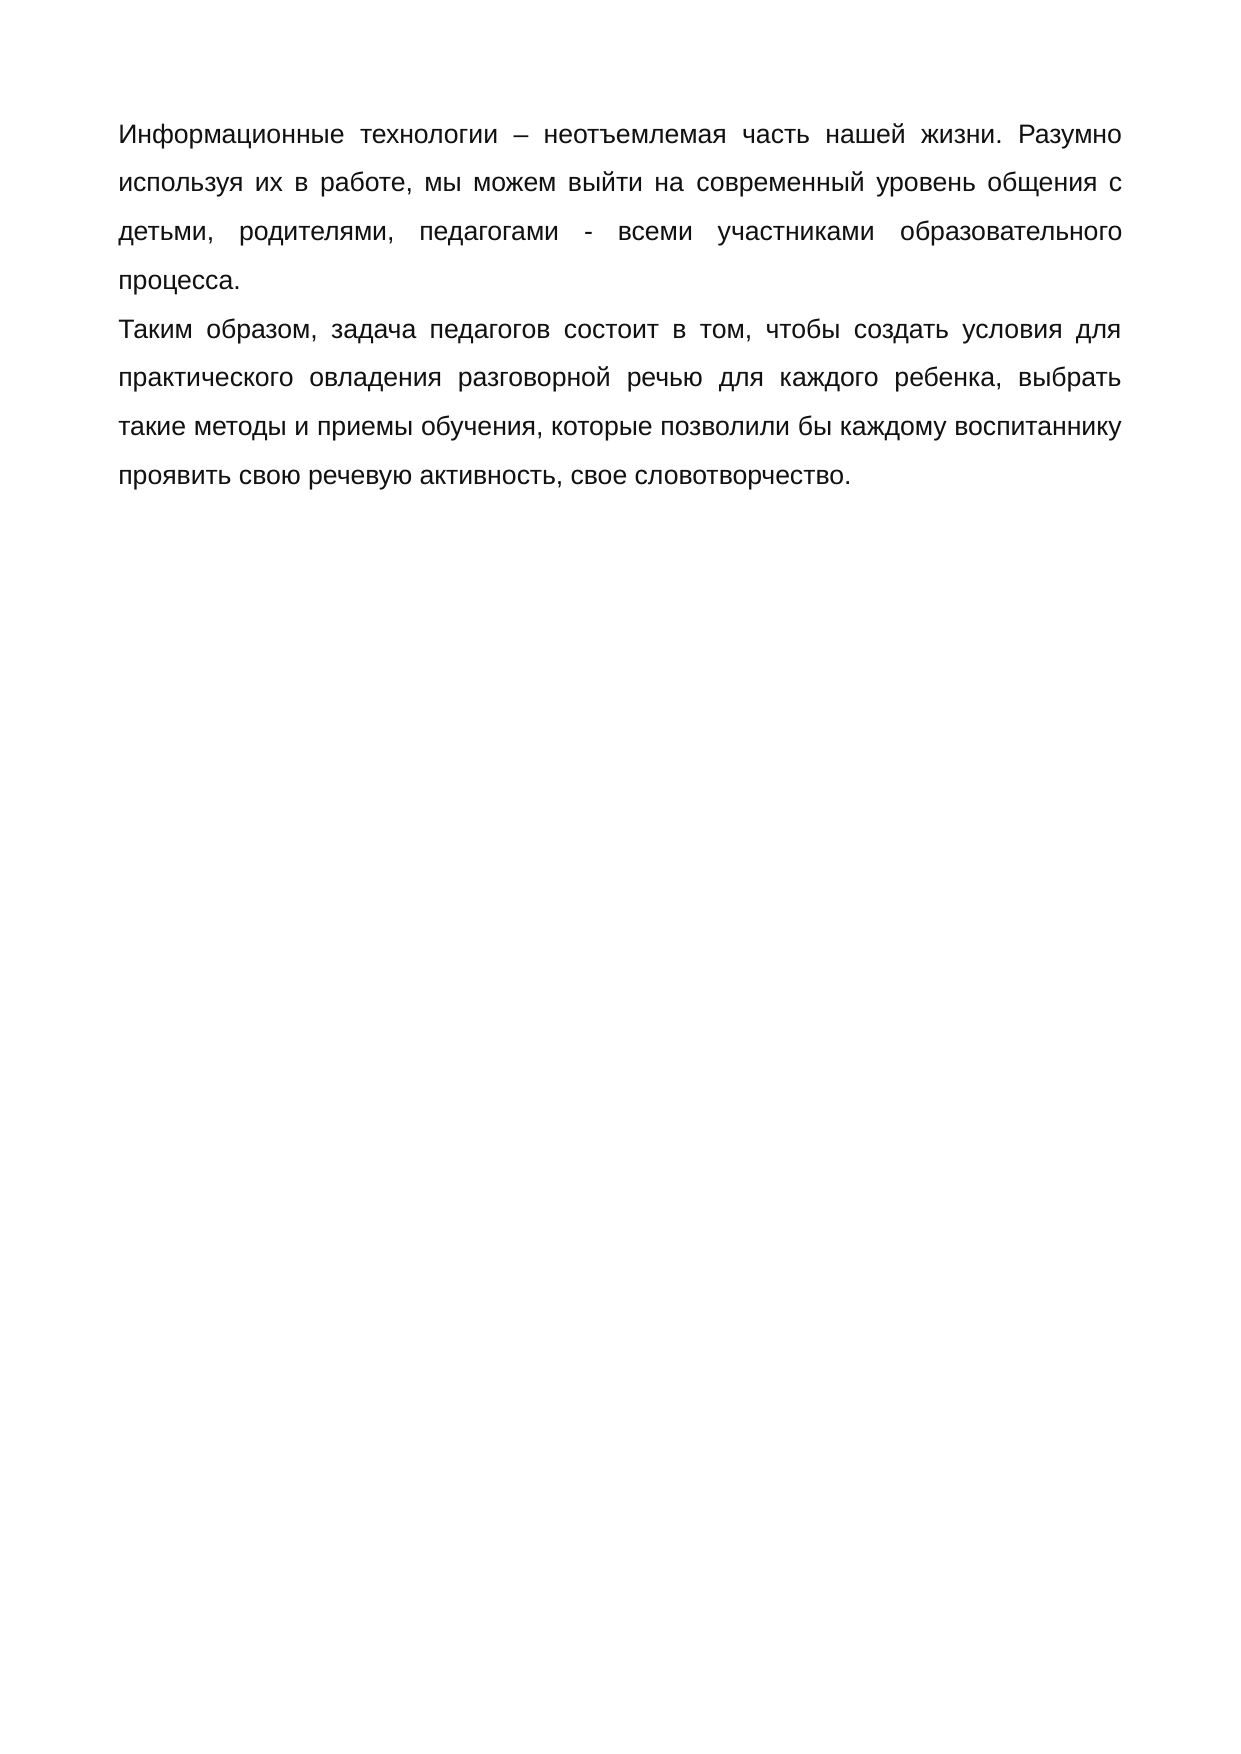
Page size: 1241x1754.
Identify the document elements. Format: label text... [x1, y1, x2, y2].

text Таким образом, задача педагогов состоит в том, чтобы создать условия для практического овладения разговорной речью для каждого ребенка, выбрать такие методы и приемы обучения, которые позволили бы каждому воспитаннику проявить свою речевую активность, свое словотворчество. [118, 313, 1122, 490]
text Информационные технологии – неотъемлемая часть нашей жизни. Разумно используя их в работе, мы можем выйти на современный уровень общения с детьми, родителями, педагогами - всеми участниками образовательного процесса. [118, 118, 1122, 295]
